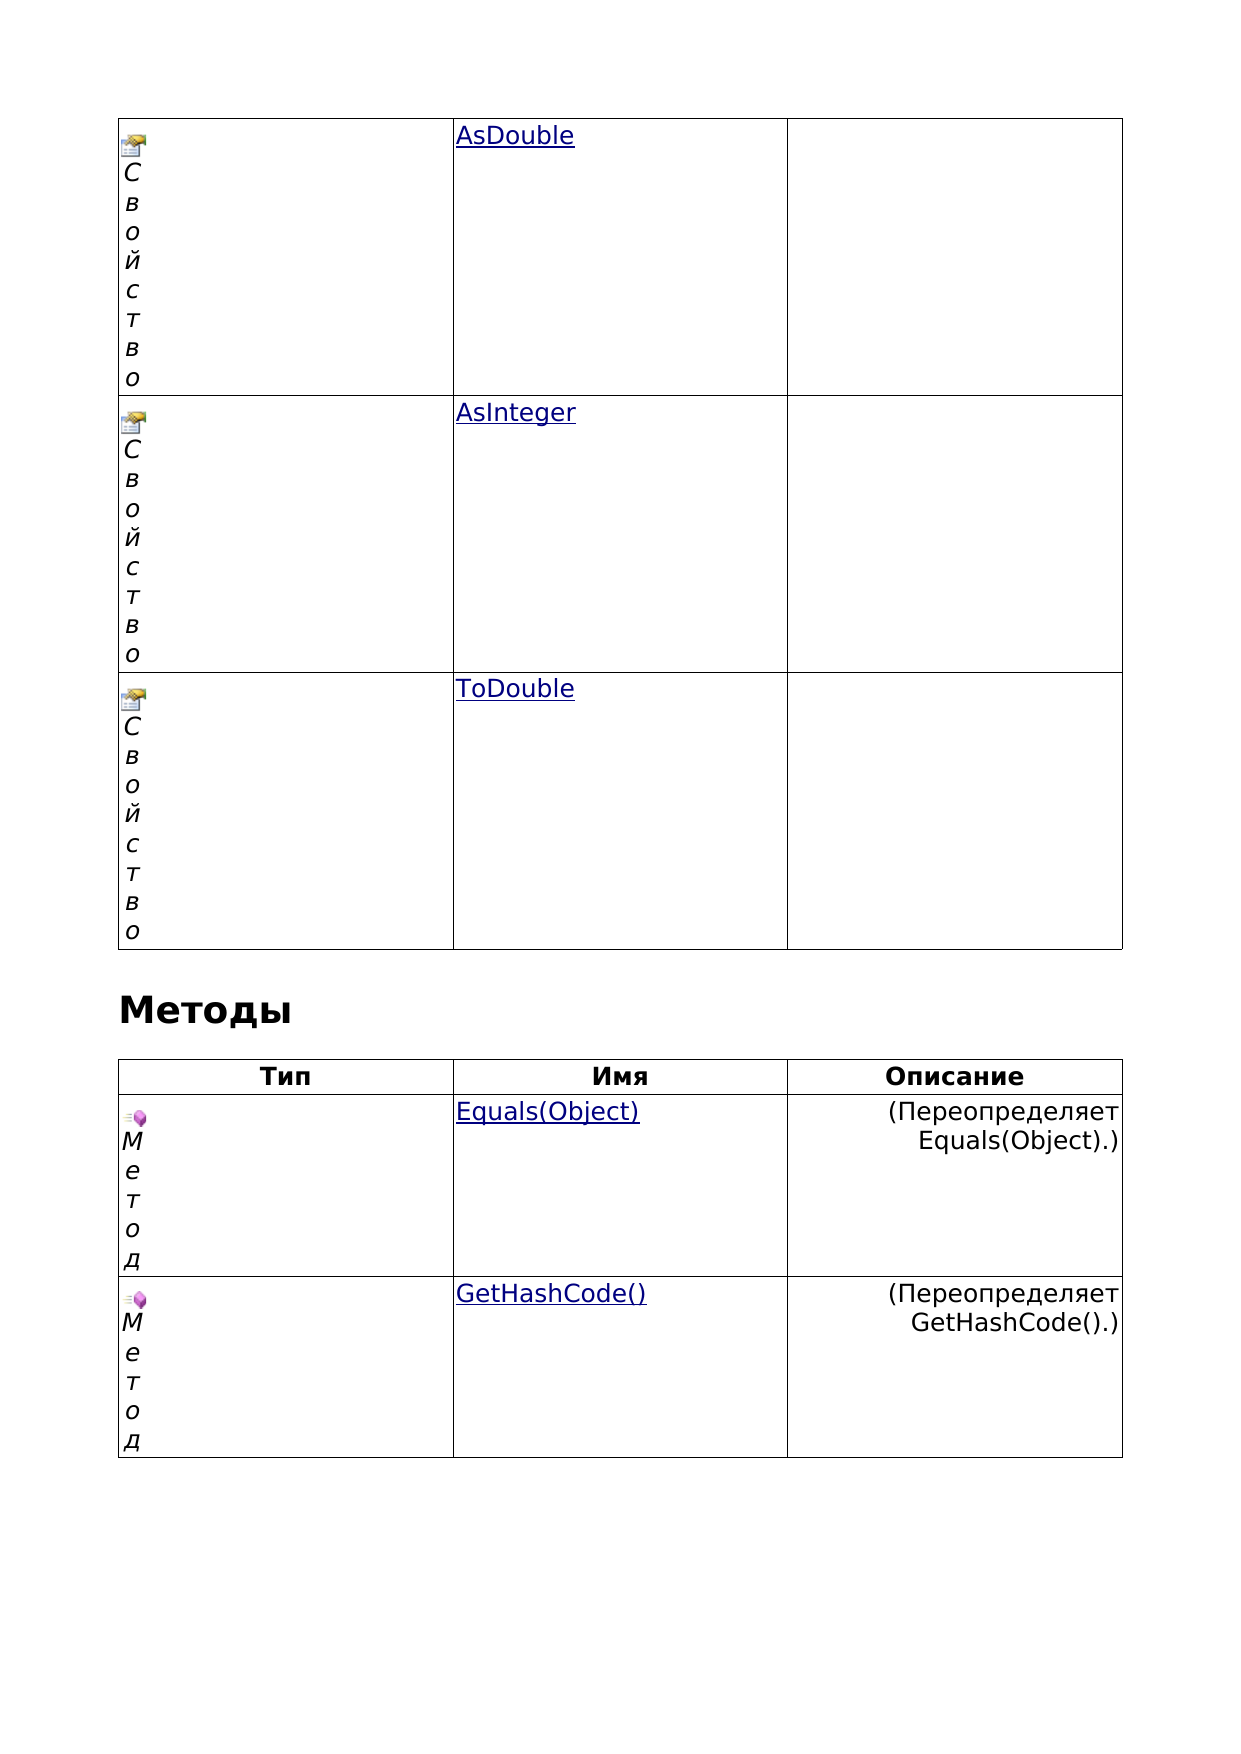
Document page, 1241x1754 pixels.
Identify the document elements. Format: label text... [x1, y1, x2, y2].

table_cell (Переопределяет GetHashCode().) [788, 1277, 1122, 1457]
table_cell [119, 119, 453, 395]
table_cell AsDouble [454, 119, 787, 395]
table_cell GetHashCode() [454, 1277, 787, 1457]
table_cell (Переопределяет Equals(Object).) [788, 1095, 1122, 1276]
table_header Имя [454, 1060, 787, 1094]
table_cell [788, 673, 1122, 948]
picture [121, 1291, 147, 1309]
table_cell [119, 673, 453, 948]
table_header Описание [788, 1060, 1122, 1094]
picture [121, 410, 147, 436]
table_cell [788, 119, 1122, 395]
table_cell [788, 396, 1122, 672]
picture [121, 687, 147, 713]
table_cell [119, 396, 453, 672]
picture [121, 133, 147, 159]
table_cell [119, 1277, 453, 1457]
subtitle Методы [118, 988, 1122, 1032]
table_cell ToDouble [454, 673, 787, 948]
table_cell AsInteger [454, 396, 787, 672]
table_cell Equals(Object) [454, 1095, 787, 1276]
table_cell [119, 1095, 453, 1276]
table_header Тип [119, 1060, 453, 1094]
picture [121, 1110, 147, 1127]
